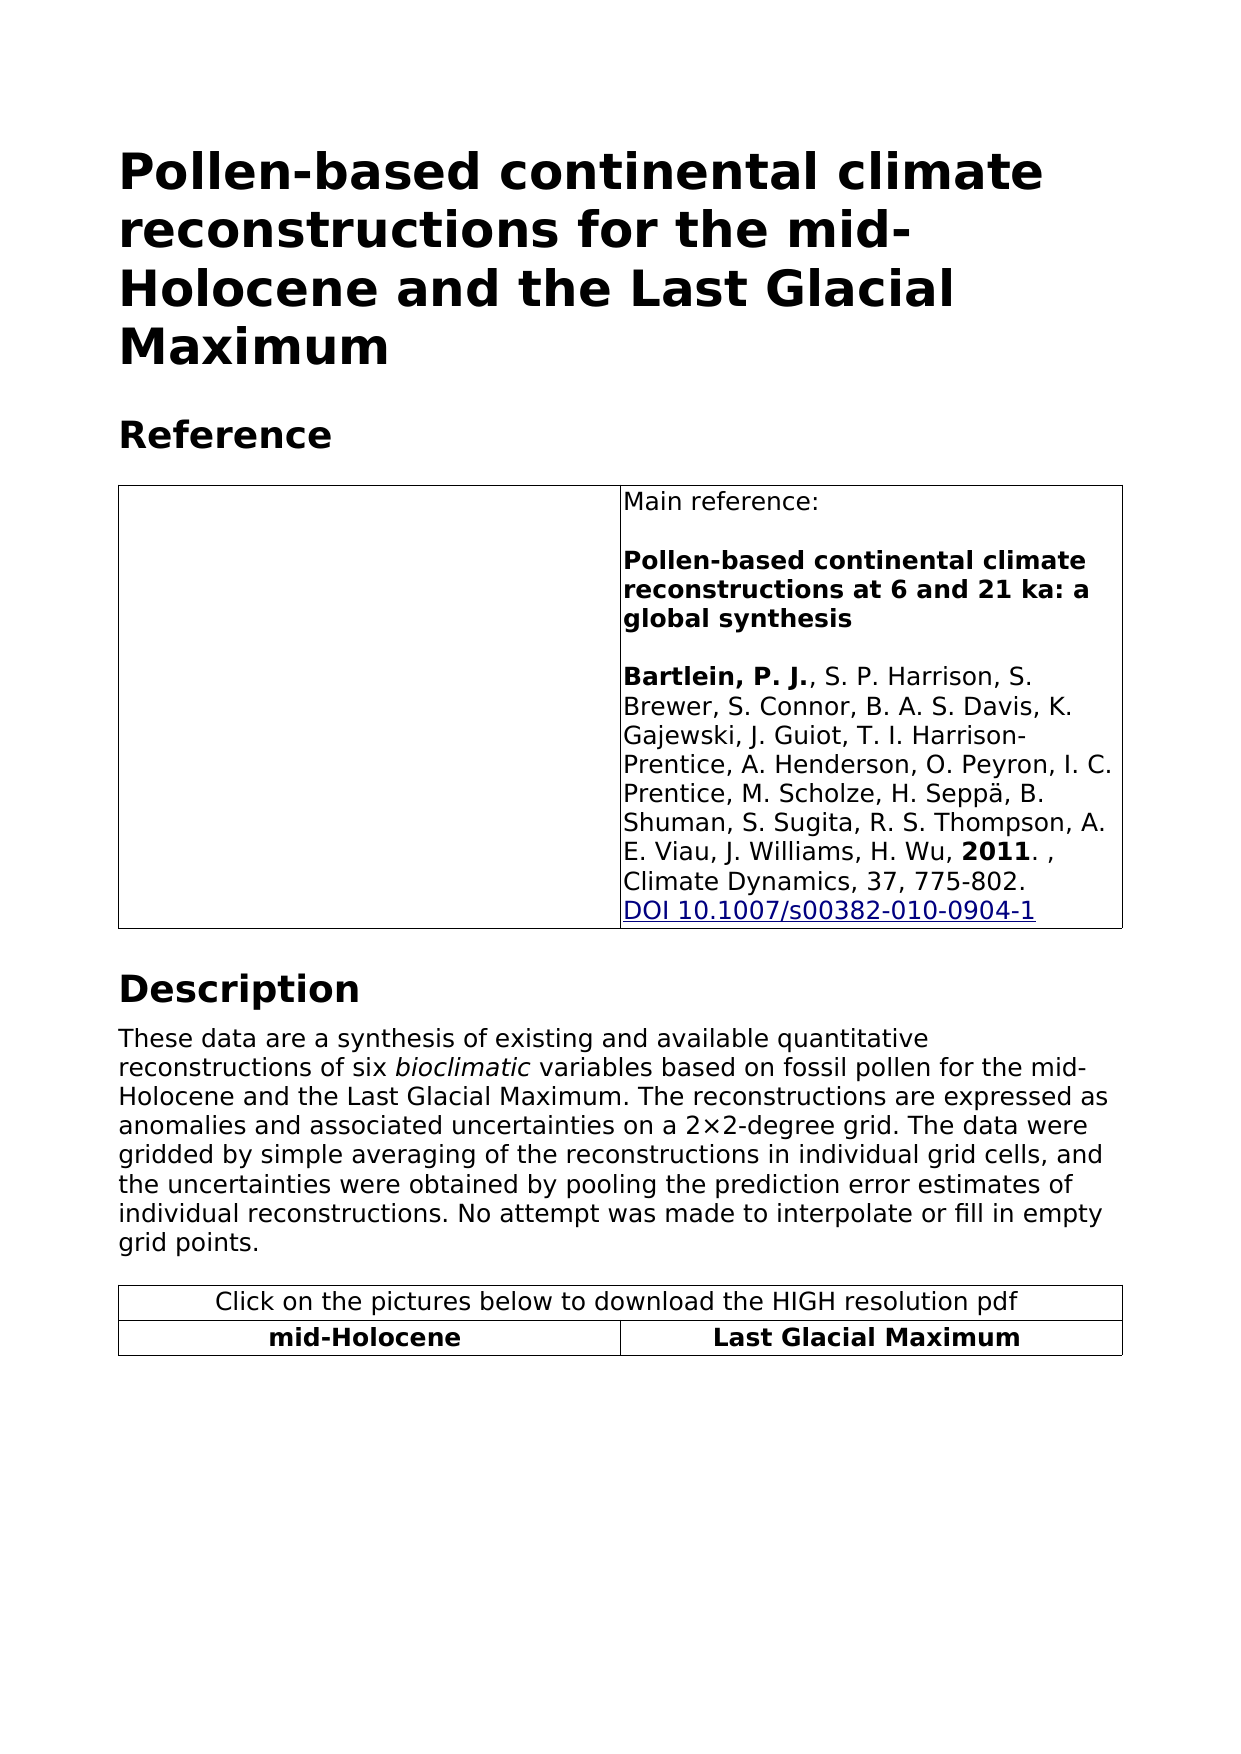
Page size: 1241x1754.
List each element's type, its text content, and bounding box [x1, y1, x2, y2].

table_header Main reference: Pollen-based continental climate reconstructions at 6 and 21 ka: a global synthesis Bartlein, P. J., S. P. Harrison, S. Brewer, S. Connor, B. A. S. Davis, K. Gajewski, J. Guiot, T. I. Harrison-Prentice, A. Henderson, O. Peyron, I. C. Prentice, M. Scholze, H. Seppä, B. Shuman, S. Sugita, R. S. Thompson, A. E. Viau, J. Williams, H. Wu, 2011. , Climate Dynamics, 37, 775-802. DOI 10.1007/s00382-010-0904-1 [621, 486, 1122, 928]
subtitle Reference [118, 413, 1122, 457]
text These data are a synthesis of existing and available quantitative reconstructions of six bioclimatic variables based on fossil pollen for the mid-Holocene and the Last Glacial Maximum. The reconstructions are expressed as anomalies and associated uncertainties on a 2×2-degree grid. The data were gridded by simple averaging of the reconstructions in individual grid cells, and the uncertainties were obtained by pooling the prediction error estimates of individual reconstructions. No attempt was made to interpolate or fill in empty grid points. [118, 1024, 1122, 1257]
subtitle Pollen-based continental climate reconstructions for the mid-Holocene and the Last Glacial Maximum [118, 143, 1122, 376]
subtitle Description [118, 968, 1122, 1011]
table_cell mid-Holocene [119, 1321, 620, 1355]
table_header Click on the pictures below to download the HIGH resolution pdf [119, 1286, 1122, 1320]
table_cell Last Glacial Maximum [621, 1321, 1122, 1355]
table_header [119, 486, 620, 928]
